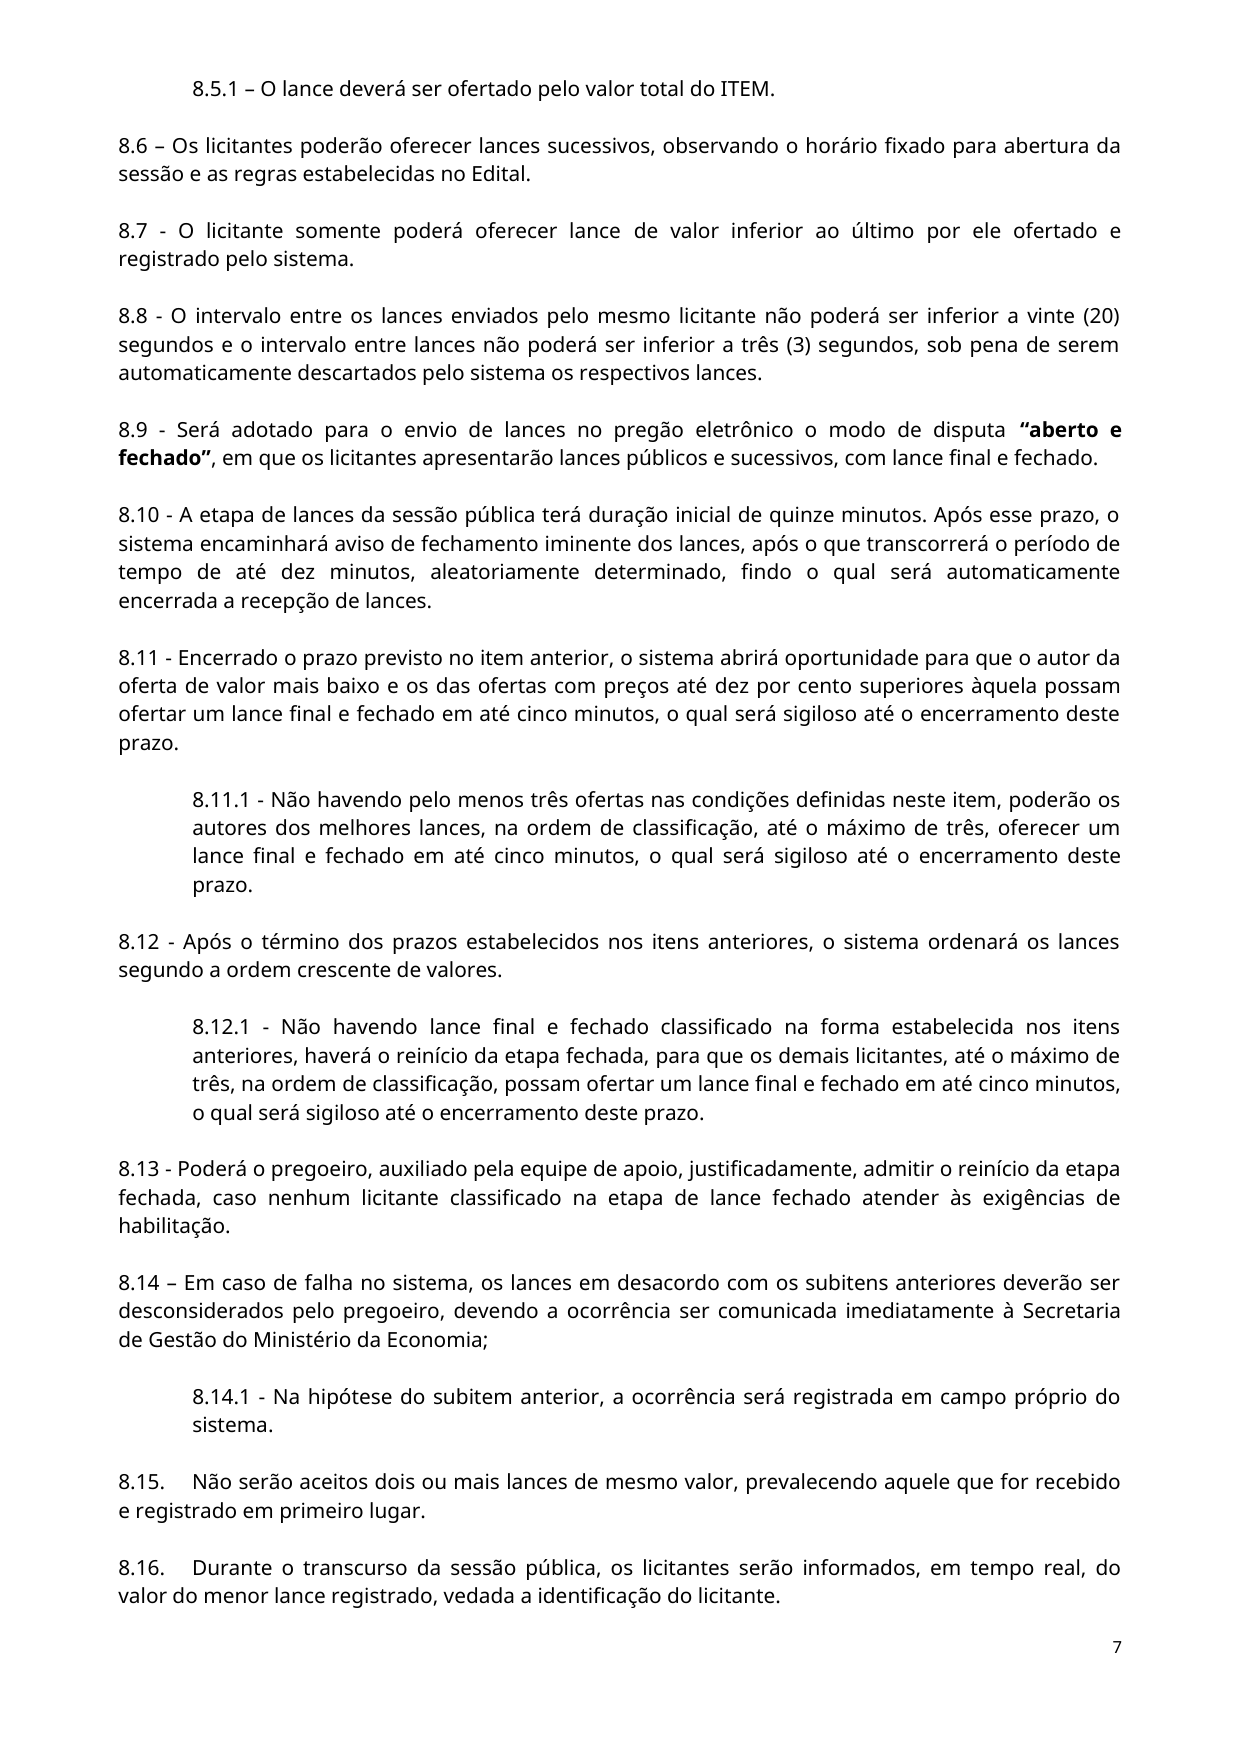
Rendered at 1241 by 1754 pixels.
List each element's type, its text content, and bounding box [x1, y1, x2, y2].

list 8.6 – Os licitantes poderão oferecer lances sucessivos, observando o horário fixado para abertura da sessão e as regras estabelecidas no Edital. [118, 131, 1122, 188]
list 8.12 - Após o término dos prazos estabelecidos nos itens anteriores, o sistema ordenará os lances segundo a ordem crescente de valores. [118, 927, 1122, 984]
list 8.12.1 - Não havendo lance final e fechado classificado na forma estabelecida nos itens anteriores, haverá o reinício da etapa fechada, para que os demais licitantes, até o máximo de três, na ordem de classificação, possam ofertar um lance final e fechado em até cinco minutos, o qual será sigiloso até o encerramento deste prazo. [192, 1012, 1122, 1126]
list 8.11.1 - Não havendo pelo menos três ofertas nas condições definidas neste item, poderão os autores dos melhores lances, na ordem de classificação, até o máximo de três, oferecer um lance final e fechado em até cinco minutos, o qual será sigiloso até o encerramento deste prazo. [192, 785, 1122, 898]
list 8.9 - Será adotado para o envio de lances no pregão eletrônico o modo de disputa “aberto e fechado”, em que os licitantes apresentarão lances públicos e sucessivos, com lance final e fechado. [118, 415, 1122, 472]
list 8.8 - O intervalo entre os lances enviados pelo mesmo licitante não poderá ser inferior a vinte (20) segundos e o intervalo entre lances não poderá ser inferior a três (3) segundos, sob pena de serem automaticamente descartados pelo sistema os respectivos lances. [118, 301, 1122, 387]
list 8.7 - O licitante somente poderá oferecer lance de valor inferior ao último por ele ofertado e registrado pelo sistema. [118, 216, 1122, 273]
list 8.13 - Poderá o pregoeiro, auxiliado pela equipe de apoio, justificadamente, admitir o reinício da etapa fechada, caso nenhum licitante classificado na etapa de lance fechado atender às exigências de habilitação. [118, 1154, 1122, 1240]
text 8.15. Não serão aceitos dois ou mais lances de mesmo valor, prevalecendo aquele que for recebido e registrado em primeiro lugar. [118, 1467, 1122, 1524]
text 8.14.1 - Na hipótese do subitem anterior, a ocorrência será registrada em campo próprio do sistema. [192, 1382, 1122, 1439]
list 8.11 - Encerrado o prazo previsto no item anterior, o sistema abrirá oportunidade para que o autor da oferta de valor mais baixo e os das ofertas com preços até dez por cento superiores àquela possam ofertar um lance final e fechado em até cinco minutos, o qual será sigiloso até o encerramento deste prazo. [118, 643, 1122, 756]
text 8.16. Durante o transcurso da sessão pública, os licitantes serão informados, em tempo real, do valor do menor lance registrado, vedada a identificação do licitante. [118, 1553, 1122, 1609]
list 8.10 - A etapa de lances da sessão pública terá duração inicial de quinze minutos. Após esse prazo, o sistema encaminhará aviso de fechamento iminente dos lances, após o que transcorrerá o período de tempo de até dez minutos, aleatoriamente determinado, findo o qual será automaticamente encerrada a recepção de lances. [118, 500, 1122, 614]
text 8.14 – Em caso de falha no sistema, os lances em desacordo com os subitens anteriores deverão ser desconsiderados pelo pregoeiro, devendo a ocorrência ser comunicada imediatamente à Secretaria de Gestão do Ministério da Economia; [118, 1268, 1122, 1353]
text 8.5.1 – O lance deverá ser ofertado pelo valor total do ITEM. [192, 74, 1122, 102]
